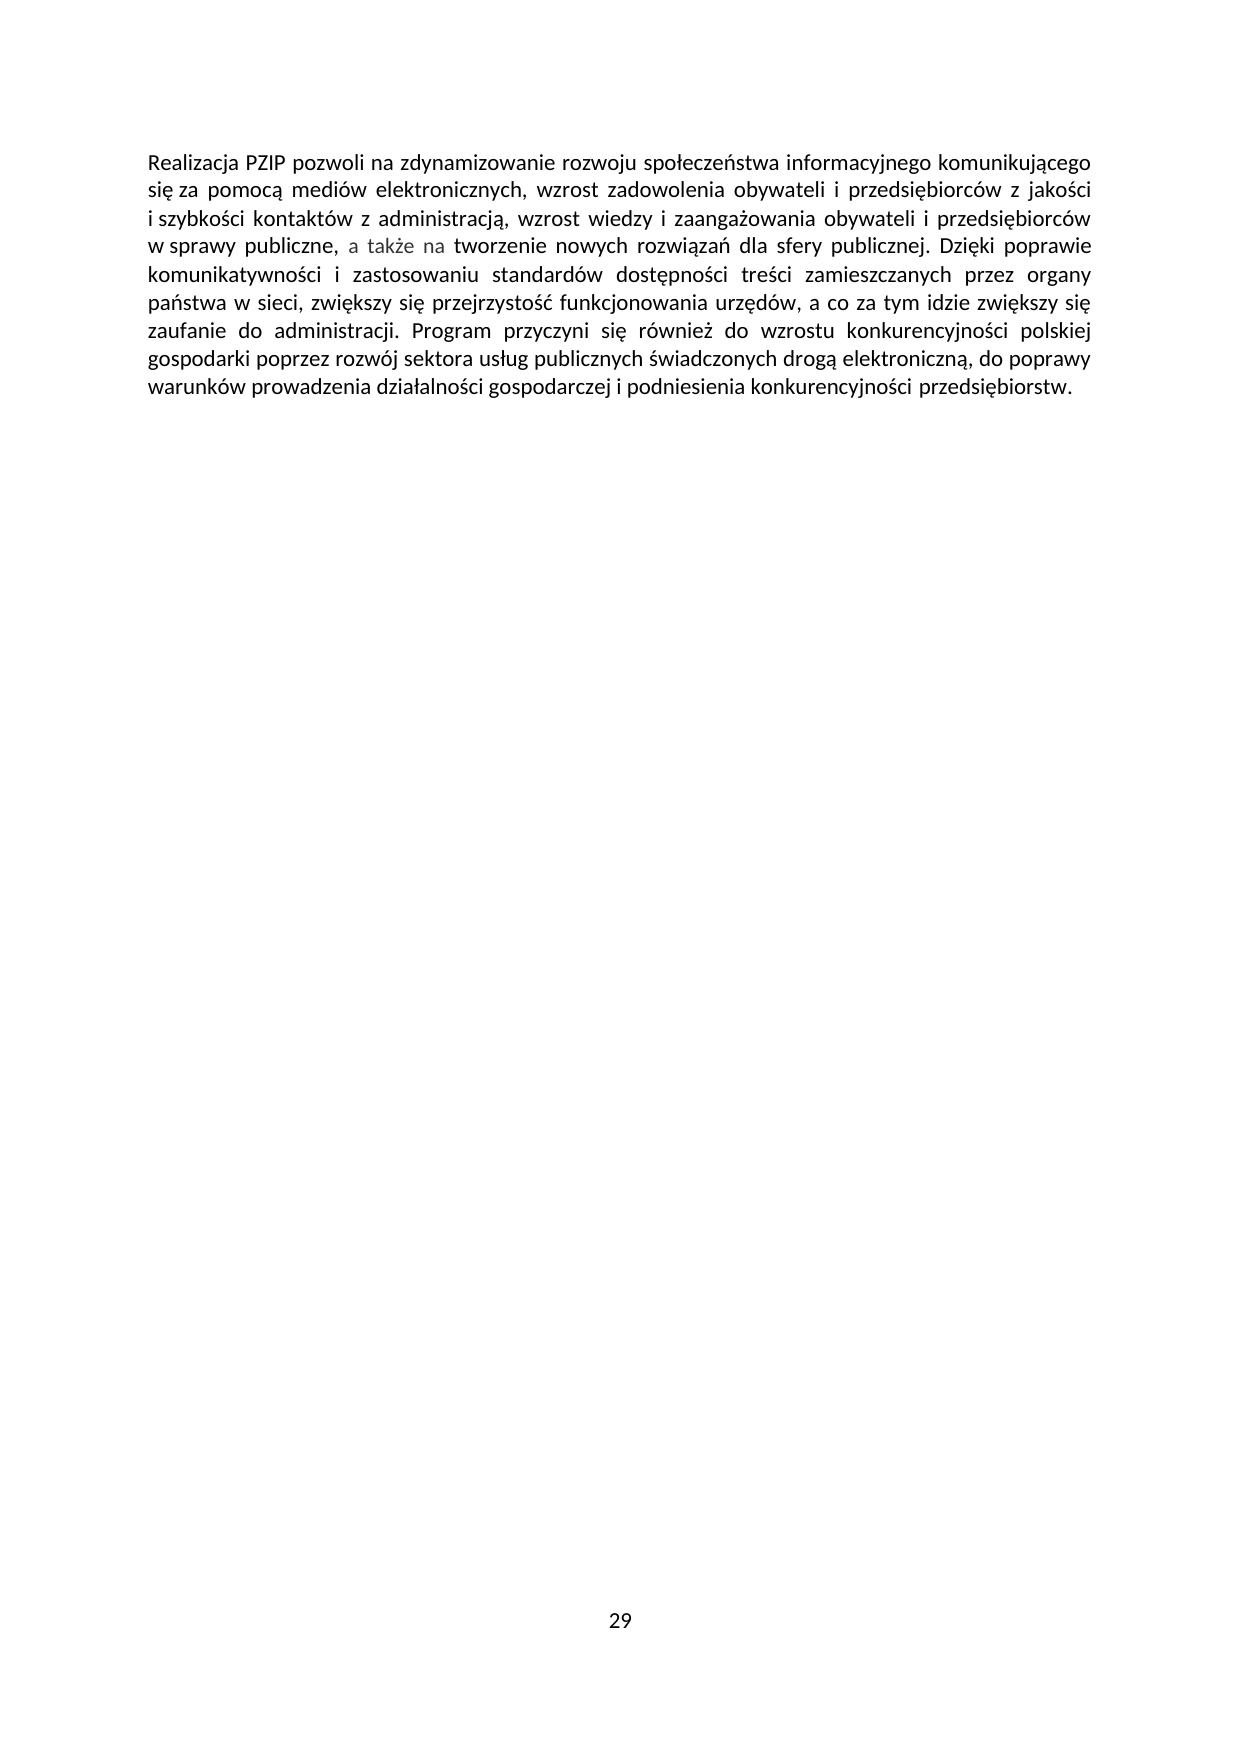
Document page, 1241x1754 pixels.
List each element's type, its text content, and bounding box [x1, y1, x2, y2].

text Realizacja PZIP pozwoli na zdynamizowanie rozwoju społeczeństwa informacyjnego komunikującego się za pomocą mediów elektronicznych, wzrost zadowolenia obywateli i przedsiębiorców z jakości i szybkości kontaktów z administracją, wzrost wiedzy i zaangażowania obywateli i przedsiębiorców w sprawy publiczne, a także na tworzenie nowych rozwiązań dla sfery publicznej. Dzięki poprawie komunikatywności i zastosowaniu standardów dostępności treści zamieszczanych przez organy państwa w sieci, zwiększy się przejrzystość funkcjonowania urzędów, a co za tym idzie zwiększy się zaufanie do administracji. Program przyczyni się również do wzrostu konkurencyjności polskiej gospodarki poprzez rozwój sektora usług publicznych świadczonych drogą elektroniczną, do poprawy warunków prowadzenia działalności gospodarczej i podniesienia konkurencyjności przedsiębiorstw. [148, 148, 1093, 400]
